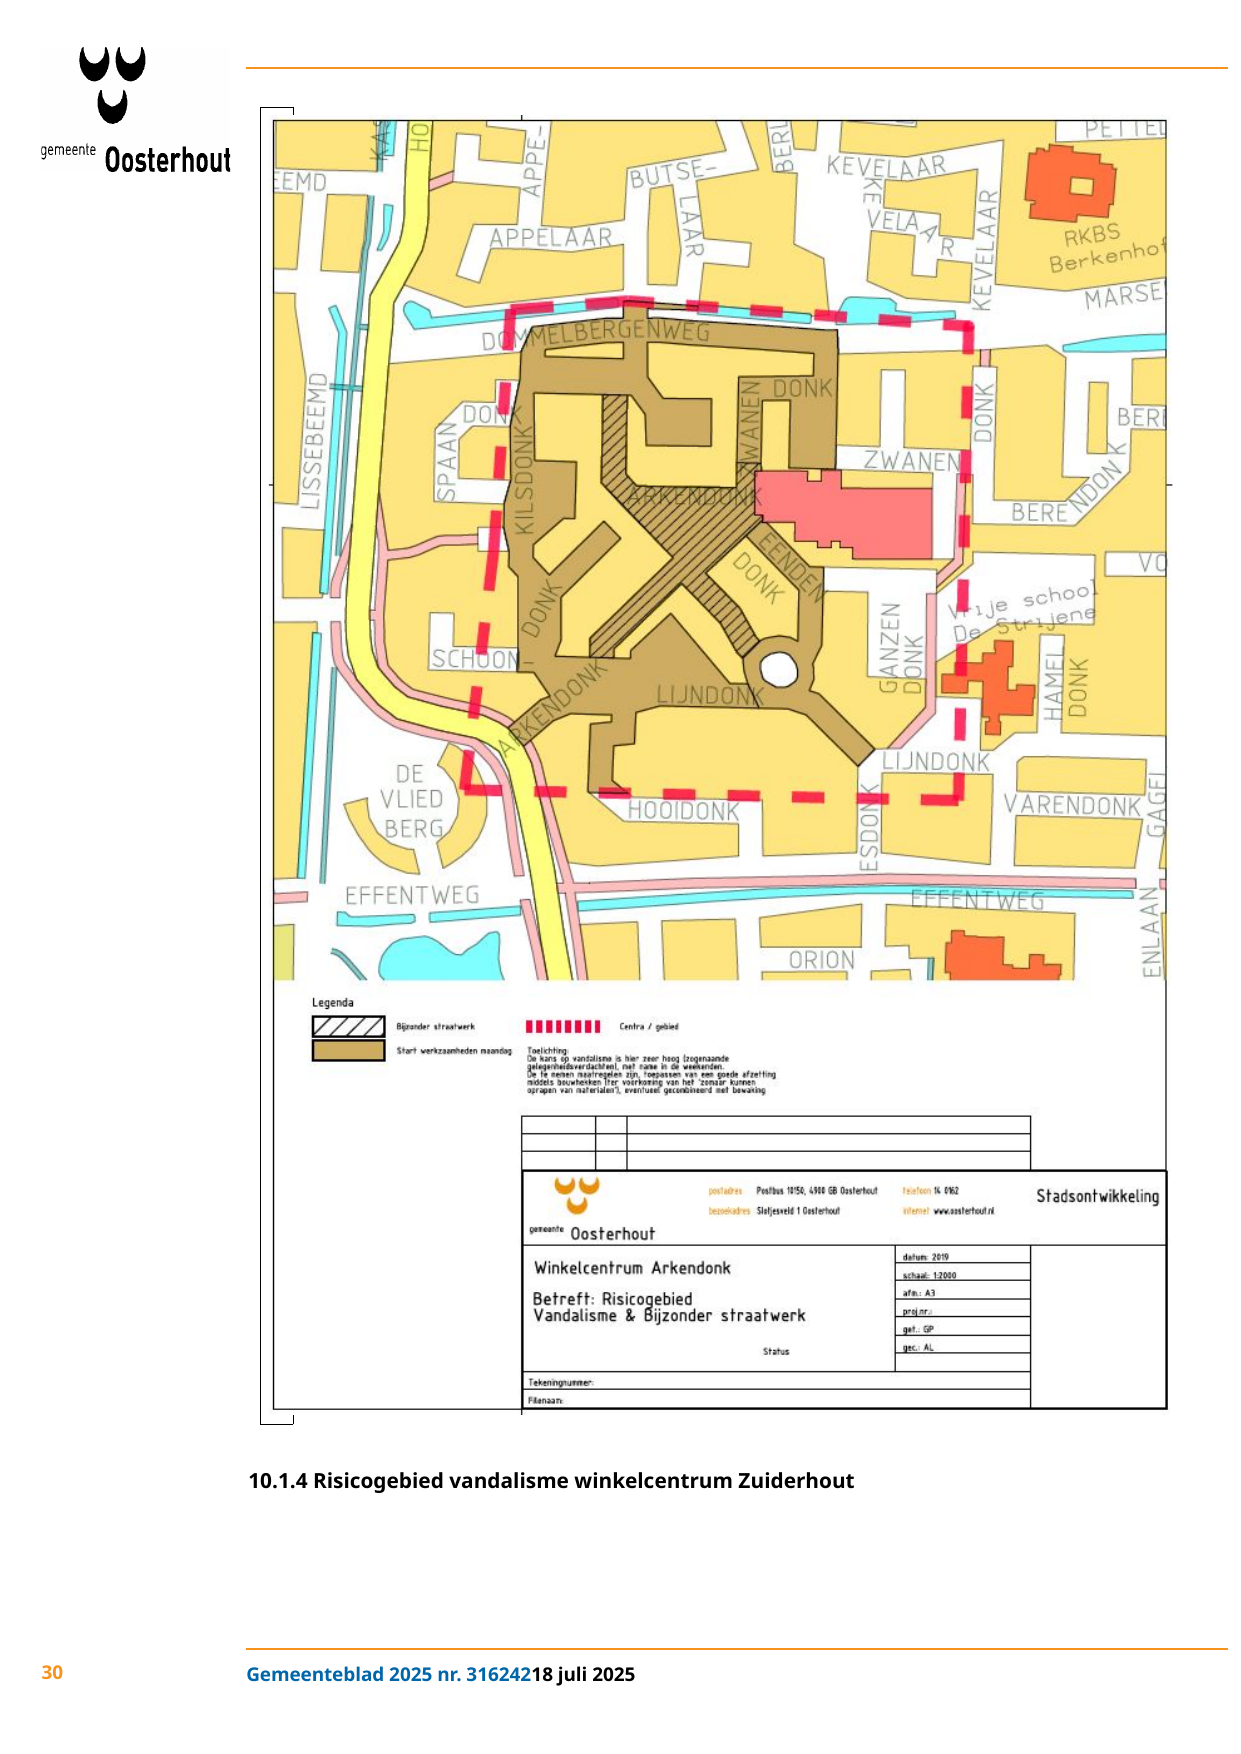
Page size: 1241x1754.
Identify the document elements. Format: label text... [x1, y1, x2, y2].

picture [268, 115, 1173, 1415]
text 10.1.4 Risicogebied vandalisme winkelcentrum Zuiderhout [248, 1466, 1152, 1494]
picture [41, 47, 231, 172]
